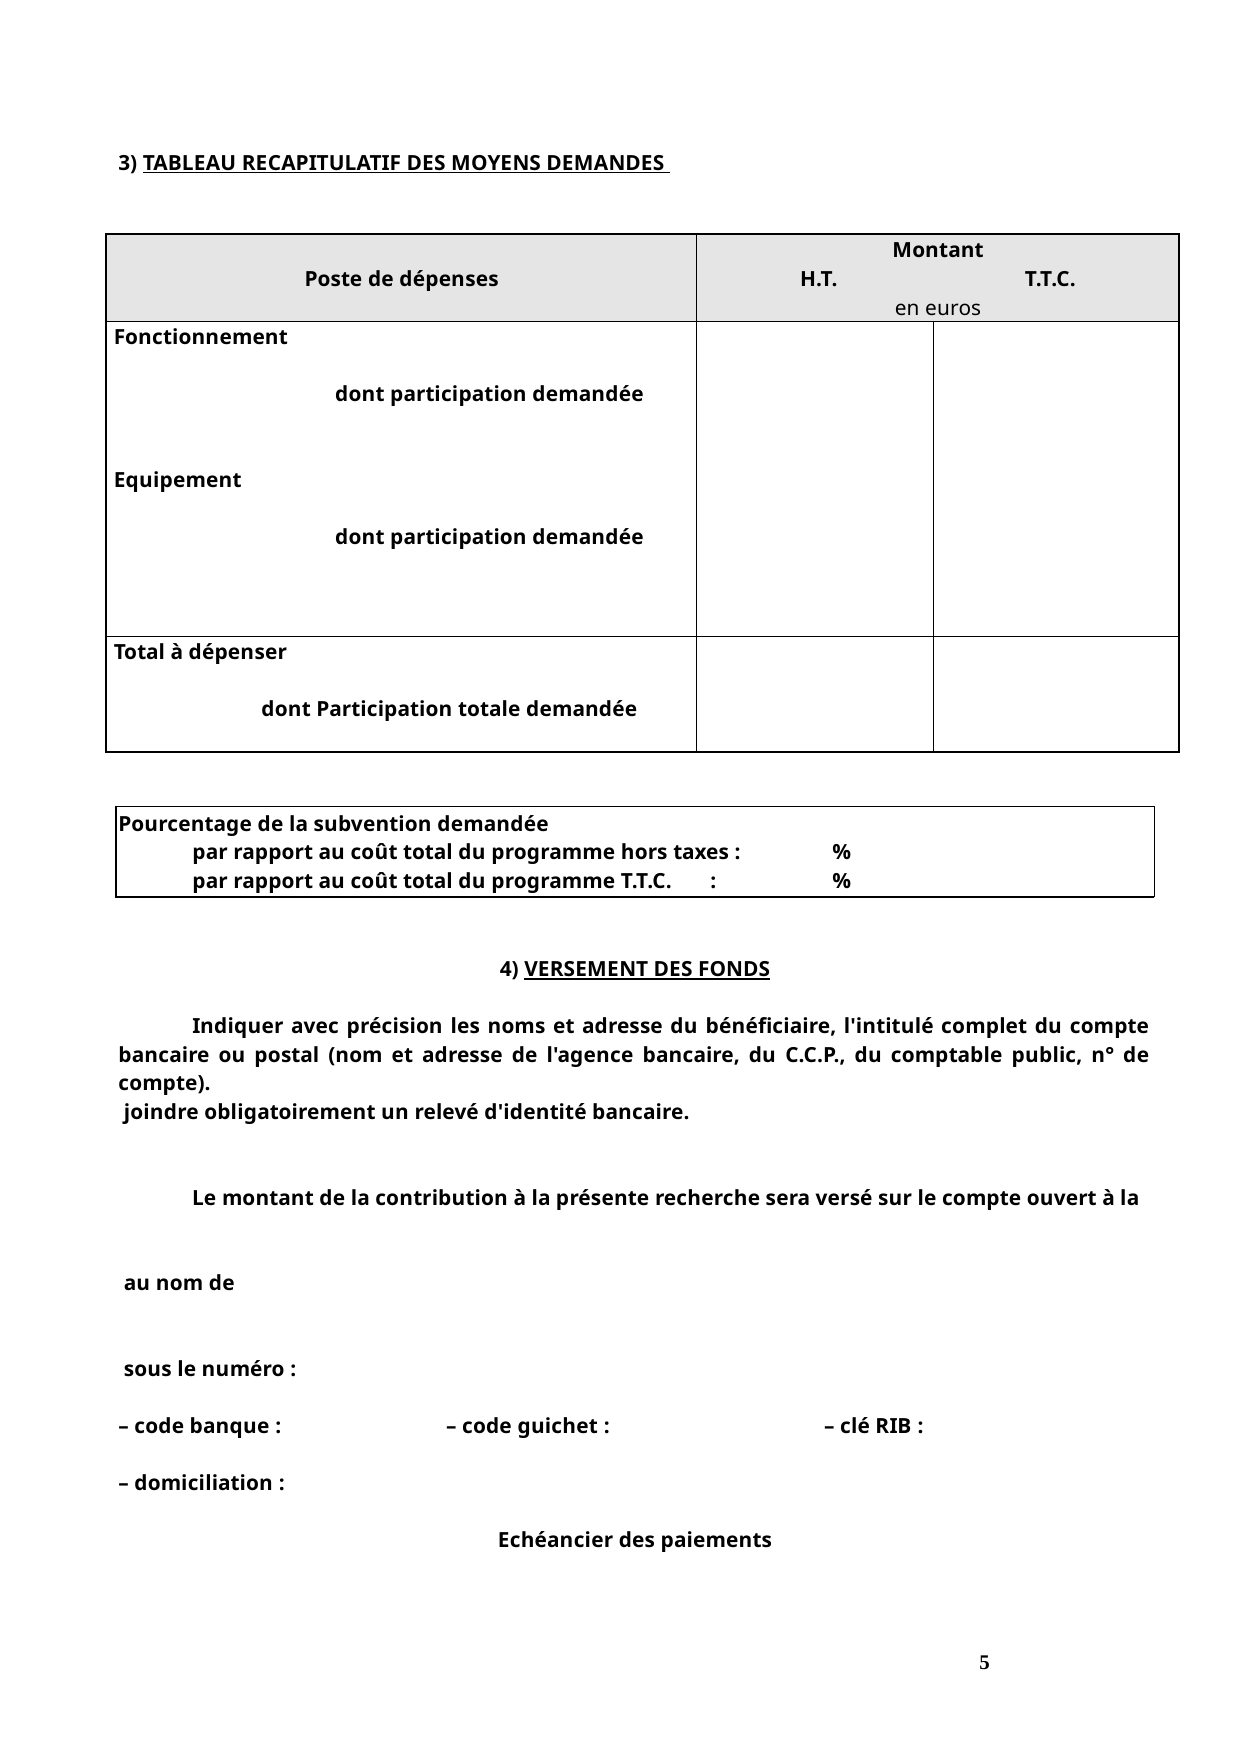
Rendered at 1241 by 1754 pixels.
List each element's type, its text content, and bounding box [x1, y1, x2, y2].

text Le montant de la contribution à la présente recherche sera versé sur le compte ouvert à la [118, 1182, 1152, 1211]
table_header Montant H.T. T.T.C. en euros [697, 235, 1178, 321]
table_cell Total à dépenser dont Participation totale demandée [107, 637, 696, 751]
table_cell [934, 637, 1178, 751]
text joindre obligatoirement un relevé d'identité bancaire. [118, 1097, 1152, 1125]
text Pourcentage de la subvention demandée [117, 807, 1154, 837]
table_header Poste de dépenses [107, 235, 696, 321]
text par rapport au coût total du programme hors taxes : % [118, 837, 1152, 863]
table_cell [934, 322, 1178, 636]
text Indiquer avec précision les noms et adresse du bénéficiaire, l'intitulé complet du compte bancaire ou postal (nom et adresse de l'agence bancaire, du C.C.P., du comptable public, n° de compte). [118, 1011, 1152, 1097]
table_cell [697, 637, 933, 751]
text sous le numéro : [118, 1354, 1152, 1382]
text 4) Versement des fonds [118, 954, 1152, 983]
text par rapport au coût total du programme T.T.C. : % [117, 863, 1154, 896]
table_cell Fonctionnement dont participation demandée Equipement dont participation demandée [107, 322, 696, 636]
text Echéancier des paiements [118, 1525, 1152, 1553]
text – code banque : – code guichet : – clé RIB : [118, 1411, 1152, 1439]
table_cell [697, 322, 933, 636]
text – domiciliation : [118, 1468, 1152, 1496]
text 3) TABLEAU RECAPITULATIF DES MOYENS DEMANDES [118, 148, 1152, 176]
text au nom de [118, 1268, 1152, 1297]
